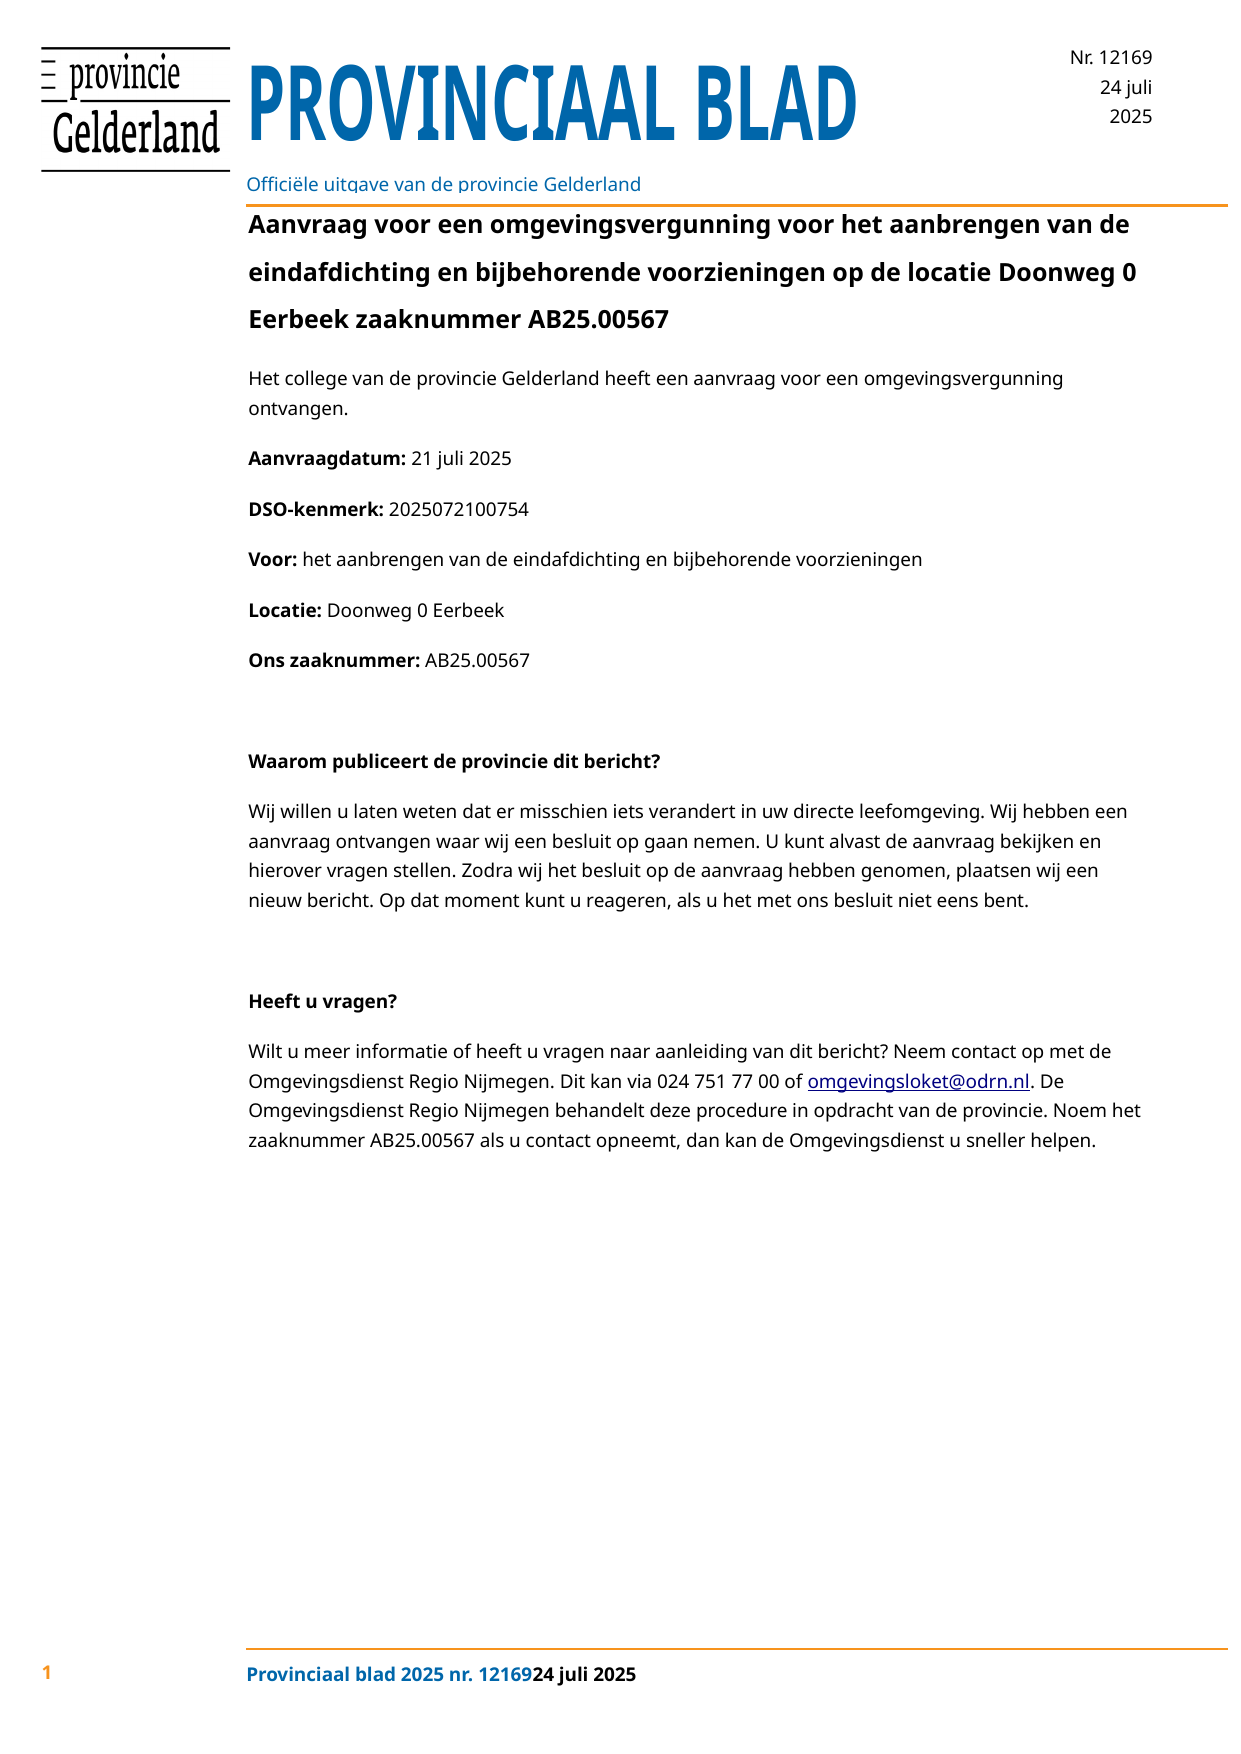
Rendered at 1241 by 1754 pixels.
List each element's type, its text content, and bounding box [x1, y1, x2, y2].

text Locatie: Doonweg 0 Eerbeek [248, 597, 1152, 622]
text DSO-kenmerk: 2025072100754 [248, 496, 1152, 522]
text Voor: het aanbrengen van de eindafdichting en bijbehorende voorzieningen [248, 546, 1152, 572]
text Aanvraagdatum: 21 juli 2025 [248, 446, 1152, 471]
picture [41, 47, 231, 172]
text Heeft u vragen? [248, 988, 1152, 1014]
text Wij willen u laten weten dat er misschien iets verandert in uw directe leefomgeving. Wij hebben een aanvraag ontvangen waar wij een besluit op gaan nemen. U kunt alvast de aanvraag bekijken en hierover vragen stellen. Zodra wij het besluit op de aanvraag hebben genomen, plaatsen wij een nieuw bericht. Op dat moment kunt u reageren, als u het met ons besluit niet eens bent. [248, 798, 1152, 913]
text Wilt u meer informatie of heeft u vragen naar aanleiding van dit bericht? Neem contact op met de Omgevingsdienst Regio Nijmegen. Dit kan via 024 751 77 00 of omgevingsloket@odrn.nl. De Omgevingsdienst Regio Nijmegen behandelt deze procedure in opdracht van de provincie. Noem het zaaknummer AB25.00567 als u contact opneemt, dan kan de Omgevingsdienst u sneller helpen. [248, 1038, 1152, 1153]
text Waarom publiceert de provincie dit bericht? [248, 748, 1152, 774]
text Aanvraag voor een omgevingsvergunning voor het aanbrengen van de eindafdichting en bijbehorende voorzieningen op de locatie Doonweg 0 Eerbeek zaaknummer AB25.00567 [248, 207, 1152, 336]
text Ons zaaknummer: AB25.00567 [248, 647, 1152, 673]
text Het college van de provincie Gelderland heeft een aanvraag voor een omgevingsvergunning ontvangen. [248, 366, 1152, 421]
